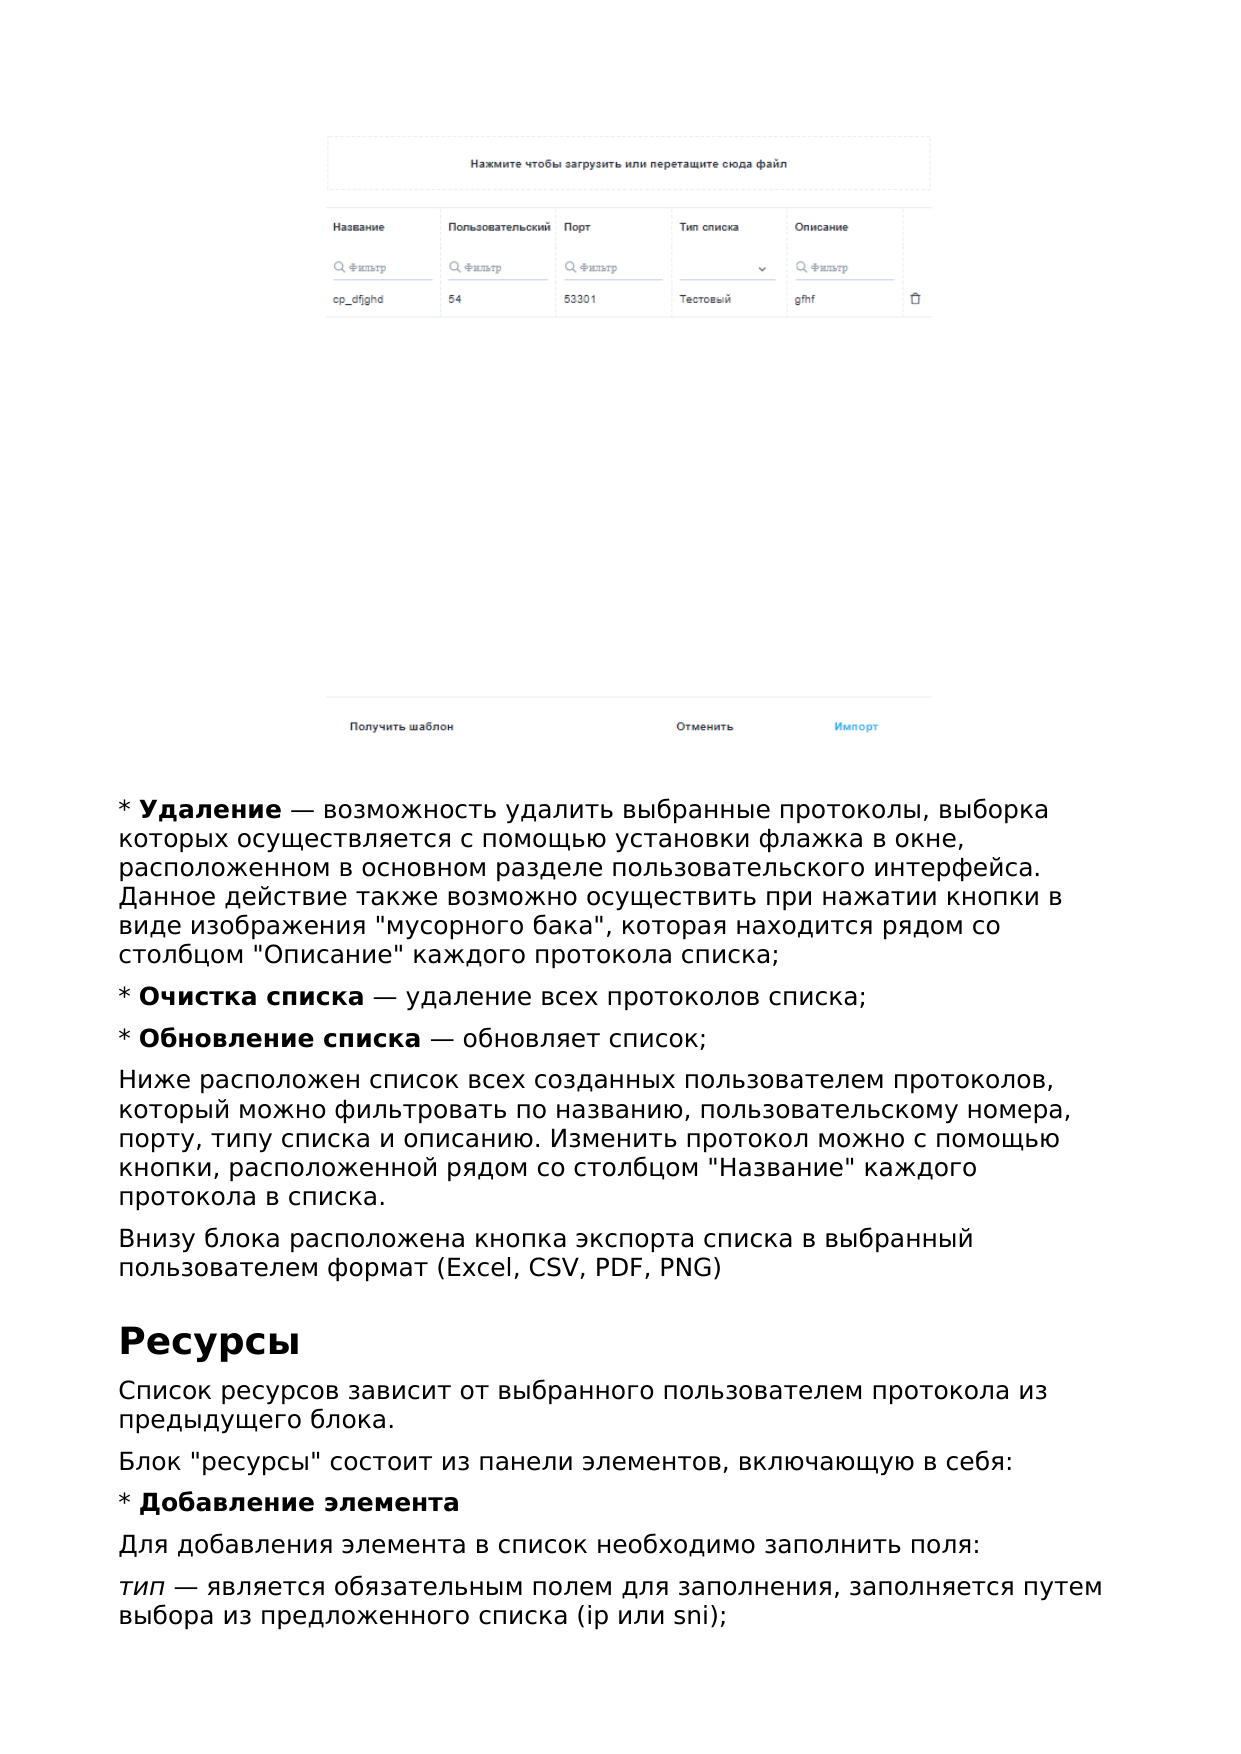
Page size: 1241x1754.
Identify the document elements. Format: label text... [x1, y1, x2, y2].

text Блок "ресурсы" состоит из панели элементов, включающую в себя: [118, 1447, 1122, 1476]
text Для добавления элемента в список необходимо заполнить поля: [118, 1530, 1122, 1559]
text тип — является обязательным полем для заполнения, заполняется путем выбора из предложенного списка (ip или sni); [118, 1572, 1122, 1630]
text Внизу блока расположена кнопка экспорта списка в выбранный пользователем формат (Excel, CSV, PDF, PNG) [118, 1224, 1122, 1282]
text Ниже расположен список всех созданных пользователем протоколов, который можно фильтровать по названию, пользовательскому номера, порту, типу списка и описанию. Изменить протокол можно с помощью кнопки, расположенной рядом со столбцом "Название" каждого протокола в списка. [118, 1066, 1122, 1212]
text * Добавление элемента [118, 1488, 1122, 1518]
text * Обновление списка — обновляет список; [118, 1024, 1122, 1053]
picture [307, 118, 933, 754]
text * Удаление — возможность удалить выбранные протоколы, выборка которых осуществляется с помощью установки флажка в окне, расположенном в основном разделе пользовательского интерфейса. Данное действие также возможно осуществить при нажатии кнопки в виде изображения "мусорного бака", которая находится рядом со столбцом "Описание" каждого протокола списка; [118, 795, 1122, 970]
text Список ресурсов зависит от выбранного пользователем протокола из предыдущего блока. [118, 1376, 1122, 1434]
text * Очистка списка — удаление всех протоколов списка; [118, 982, 1122, 1012]
subtitle Ресурсы [118, 1320, 1122, 1363]
